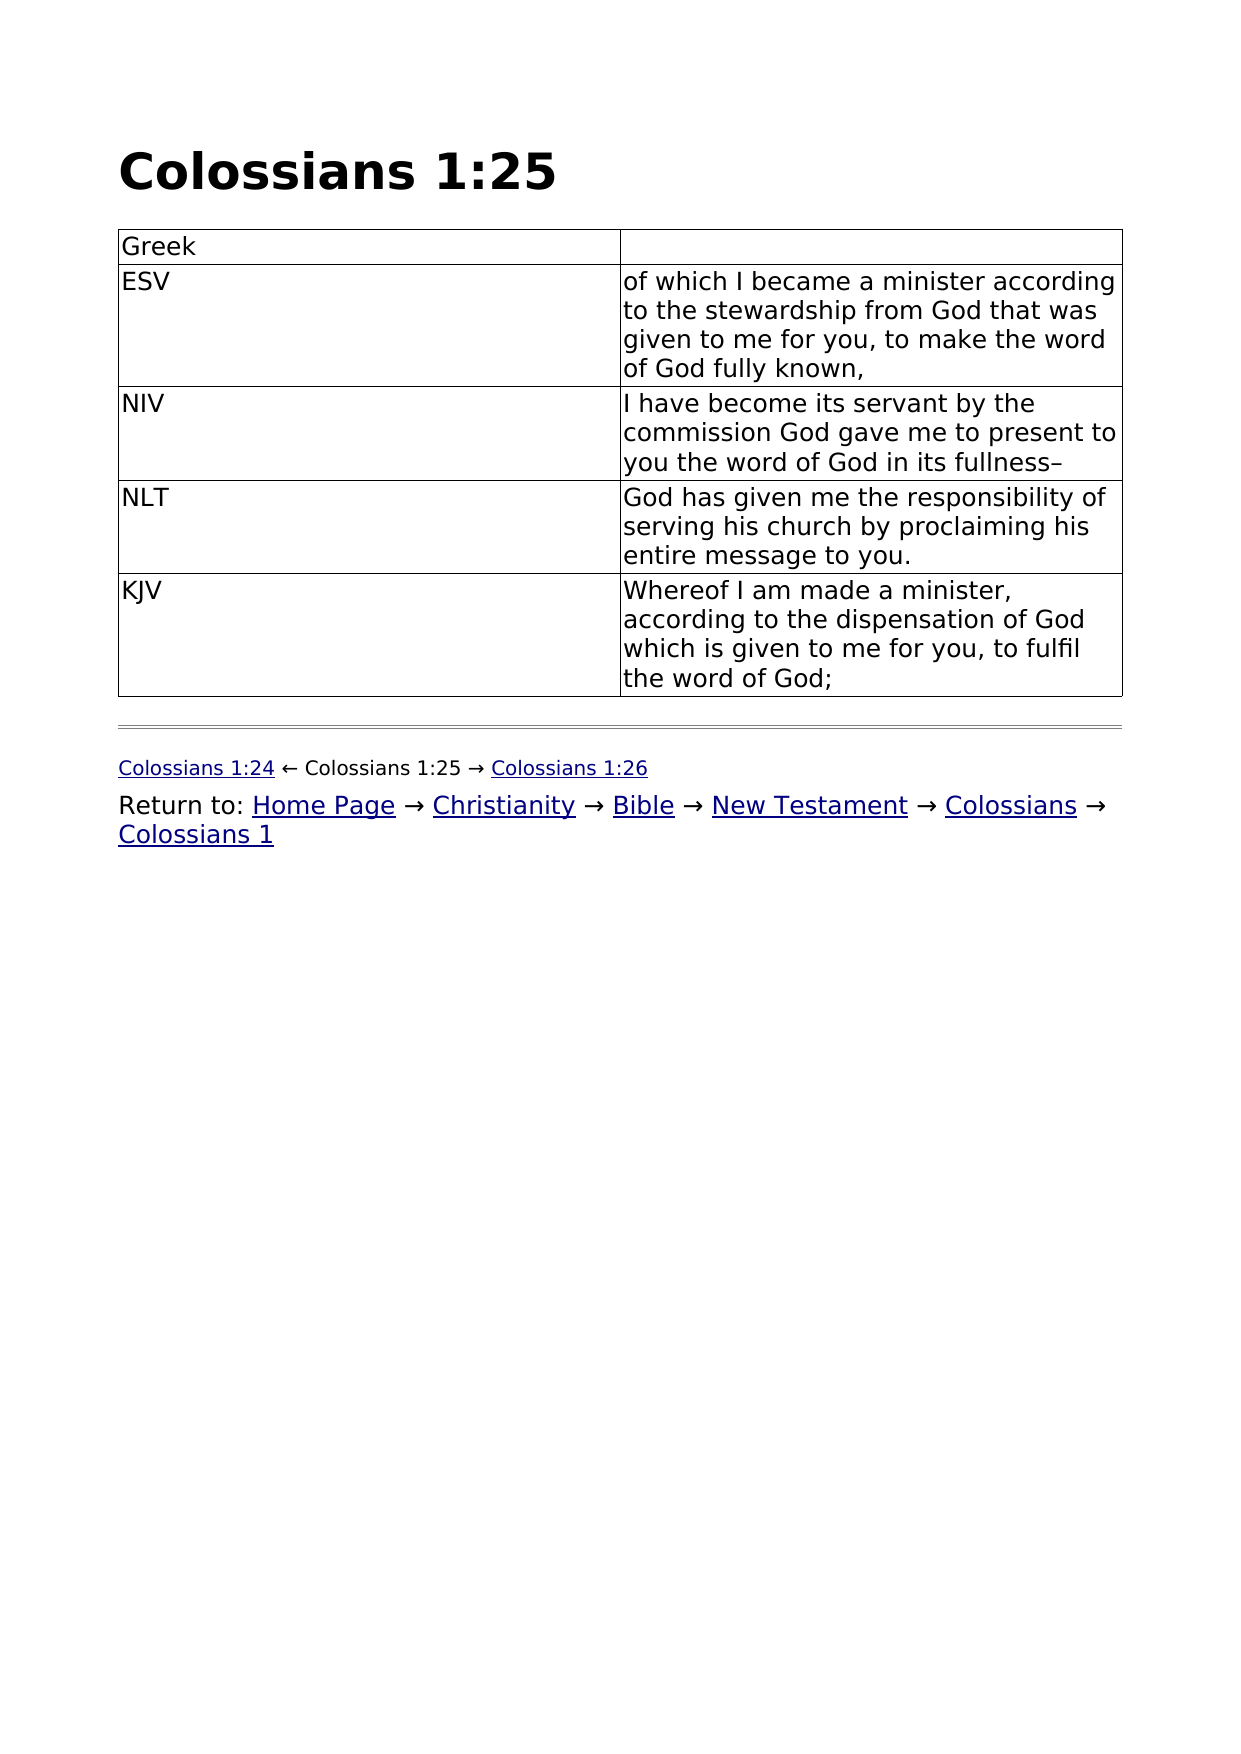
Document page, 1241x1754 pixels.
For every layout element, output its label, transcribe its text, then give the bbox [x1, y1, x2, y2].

table_cell NIV [119, 387, 620, 480]
table_cell Whereof I am made a minister, according to the dispensation of God which is given to me for you, to fulfil the word of God; [621, 574, 1122, 696]
table_cell God has given me the responsibility of serving his church by proclaiming his entire message to you. [621, 481, 1122, 573]
table_cell NLT [119, 481, 620, 573]
table_cell I have become its servant by the commission God gave me to present to you the word of God in its fullness– [621, 387, 1122, 480]
text Colossians 1:24 ← Colossians 1:25 → Colossians 1:26 [118, 757, 1122, 791]
table_cell KJV [119, 574, 620, 696]
table_cell ESV [119, 265, 620, 386]
subtitle Colossians 1:25 [118, 143, 1122, 201]
table_header Greek [119, 230, 620, 264]
table_header [621, 230, 1122, 264]
text Return to: Home Page → Christianity → Bible → New Testament → Colossians → Colossians 1 [118, 791, 1122, 849]
table_cell of which I became a minister according to the stewardship from God that was given to me for you, to make the word of God fully known, [621, 265, 1122, 386]
